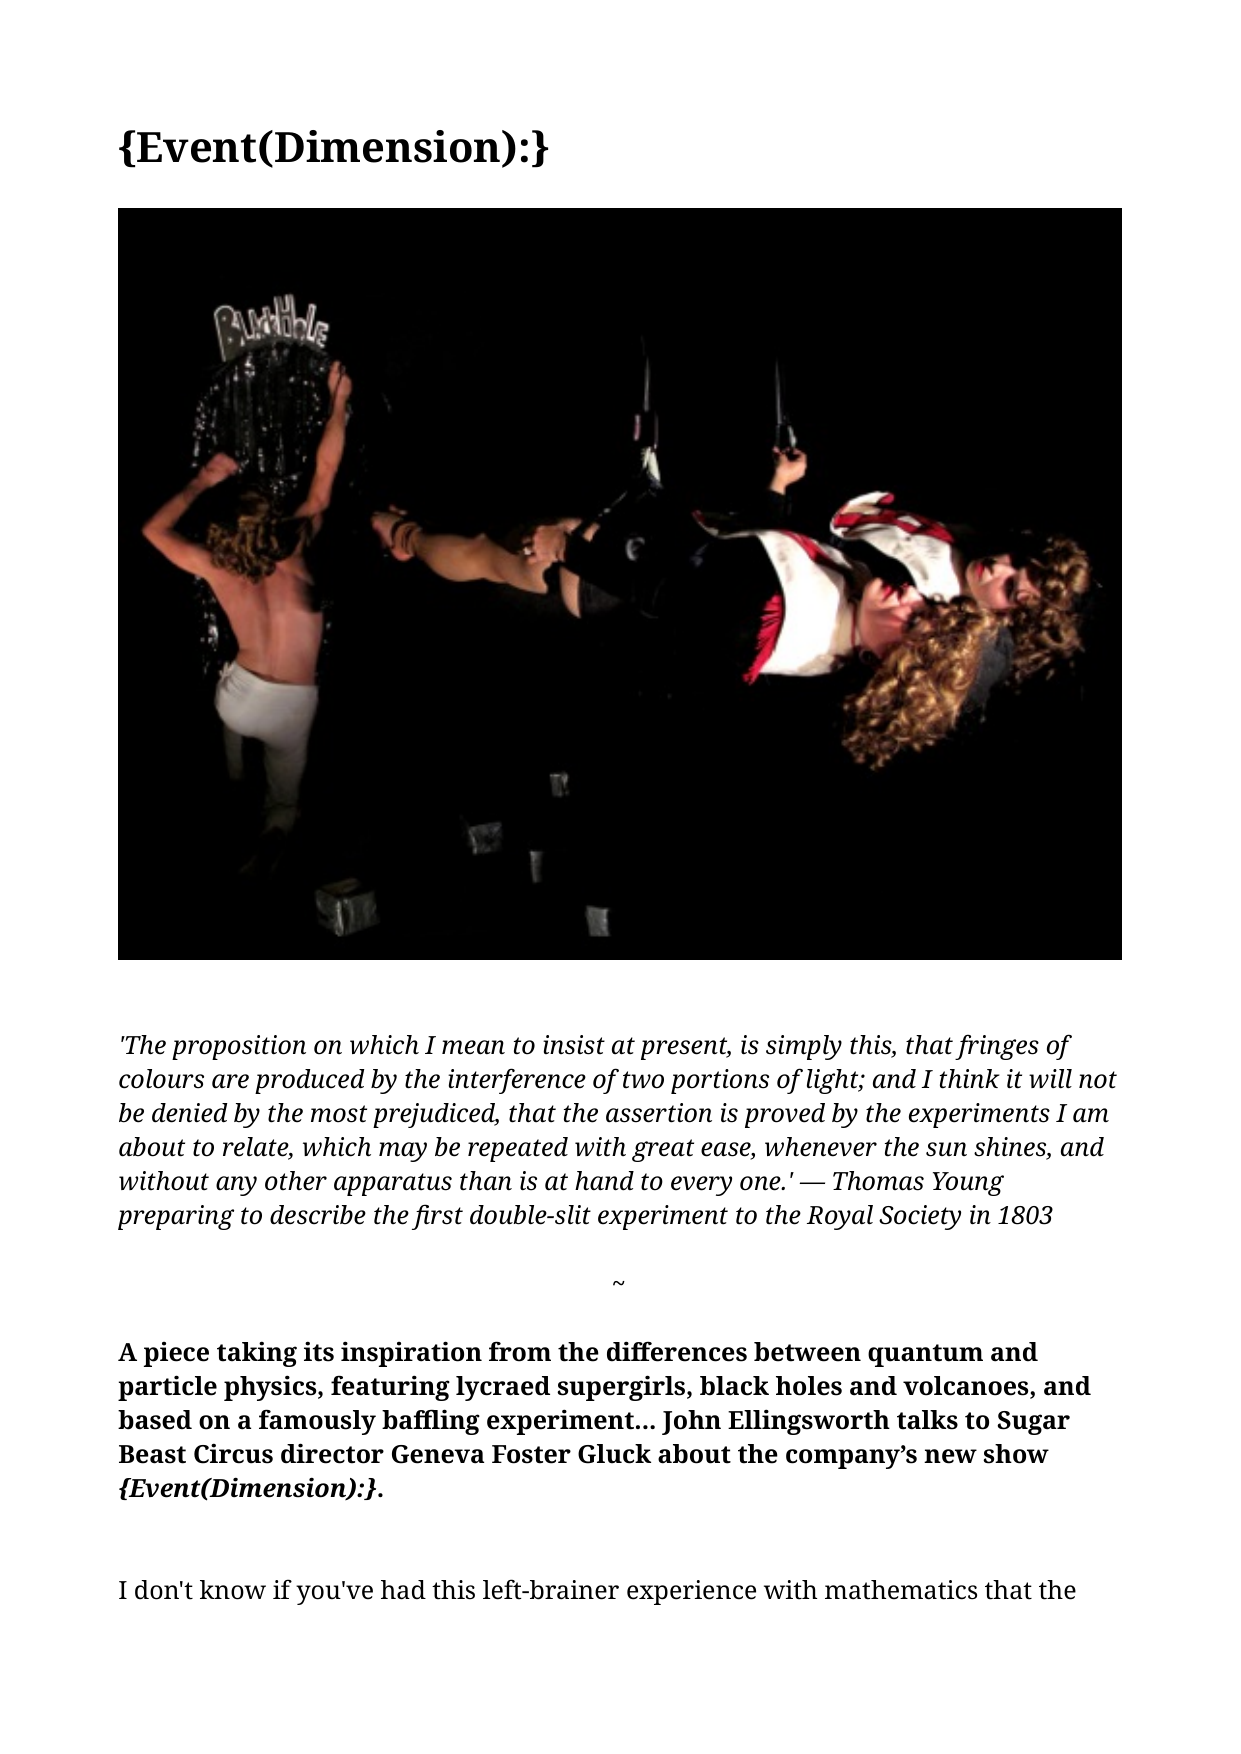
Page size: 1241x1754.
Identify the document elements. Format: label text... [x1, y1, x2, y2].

text 'The proposition on which I mean to insist at present, is simply this, that fringes of colours are produced by the interference of two portions of light; and I think it will not be denied by the most prejudiced, that the assertion is proved by the experiments I am about to relate, which may be repeated with great ease, whenever the sun shines, and without any other apparatus than is at hand to every one.' — Thomas Young preparing to describe the first double-slit experiment to the Royal Society in 1803 [118, 1028, 1122, 1232]
text ~ [118, 1266, 1122, 1300]
text I don't know if you've had this left-brainer experience with mathematics that the [118, 1573, 1122, 1607]
subtitle {Event(Dimension):} [118, 118, 1122, 175]
text A piece taking its inspiration from the differences between quantum and particle physics, featuring lycraed supergirls, black holes and volcanoes, and based on a famously baffling experiment... John Ellingsworth talks to Sugar Beast Circus director Geneva Foster Gluck about the company’s new show {Event(Dimension):}. [118, 1334, 1122, 1504]
picture [118, 208, 1122, 960]
